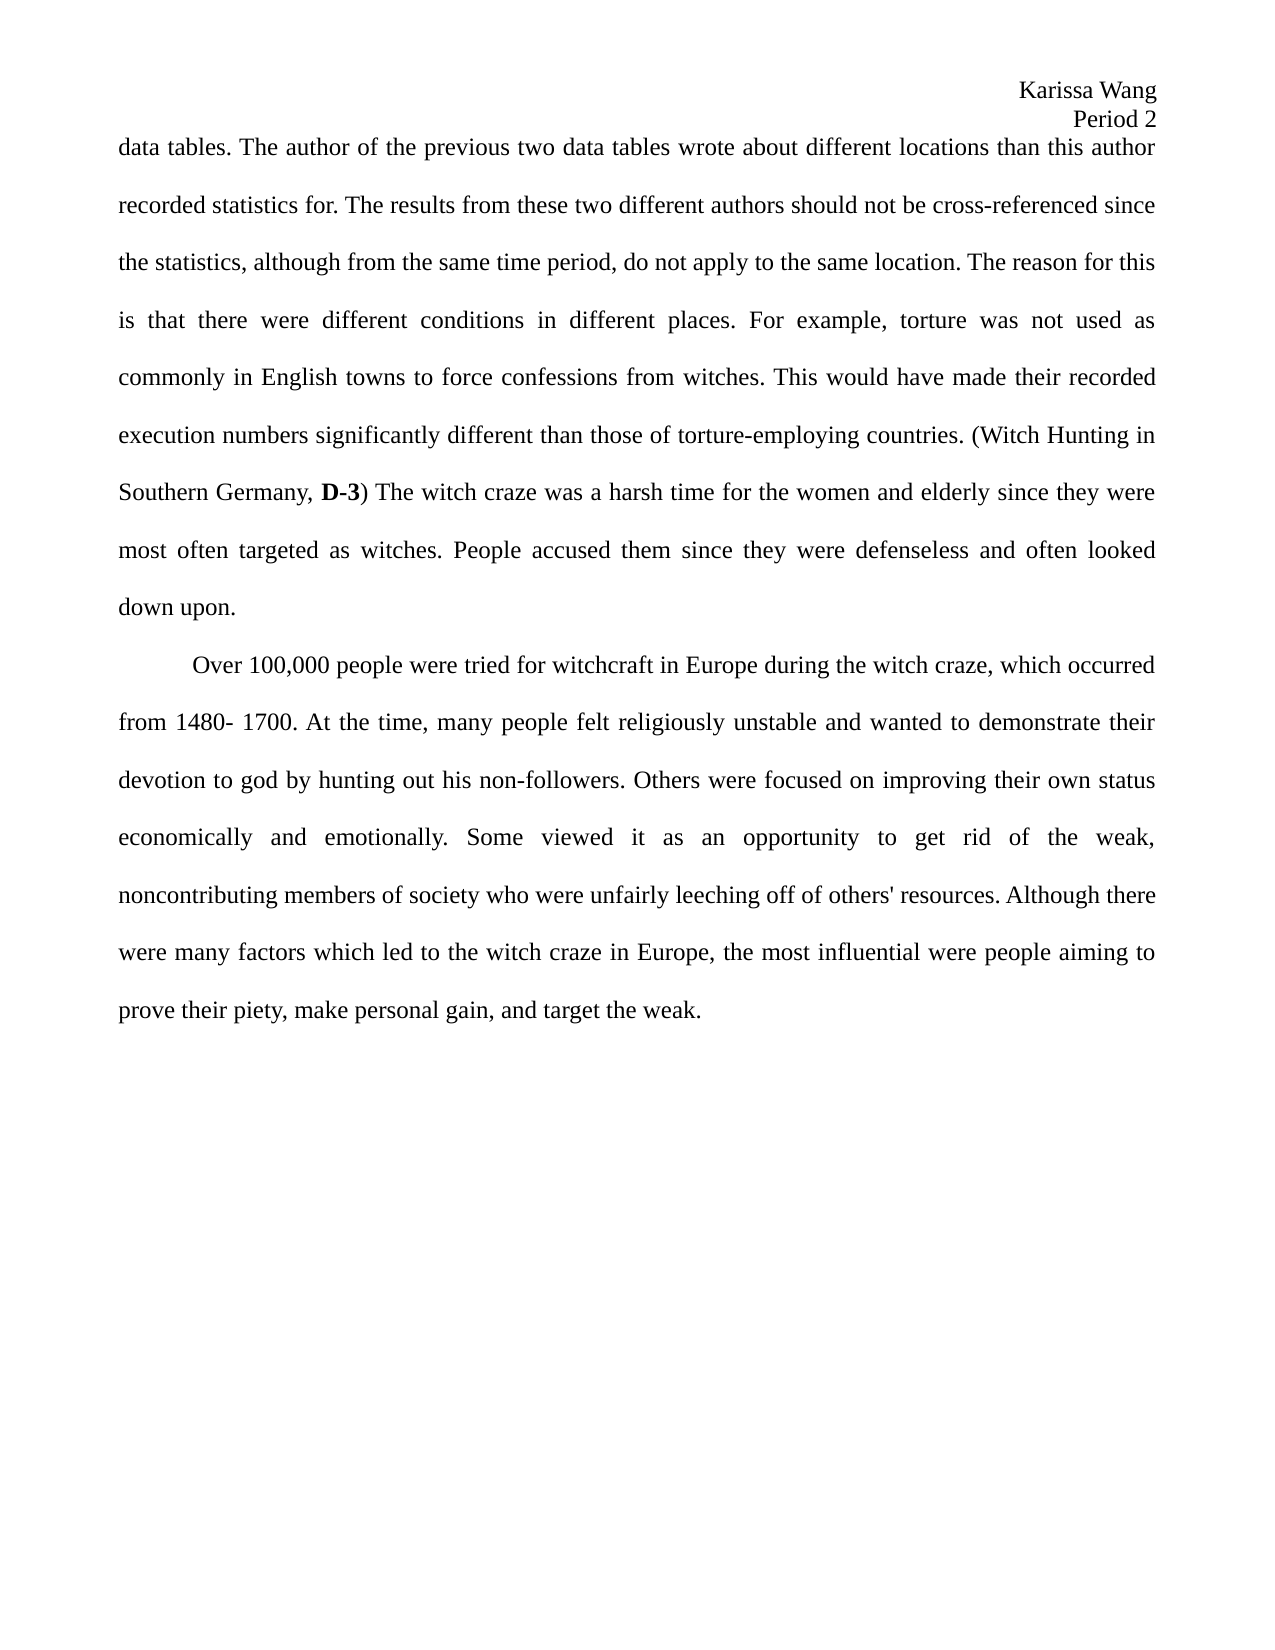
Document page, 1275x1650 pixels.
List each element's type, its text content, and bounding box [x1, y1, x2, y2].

text Over 100,000 people were tried for witchcraft in Europe during the witch craze, which occurred from 1480- 1700. At the time, many people felt religiously unstable and wanted to demonstrate their devotion to god by hunting out his non-followers. Others were focused on improving their own status economically and emotionally. Some viewed it as an opportunity to get rid of the weak, noncontributing members of society who were unfairly leeching off of others' resources. Although there were many factors which led to the witch craze in Europe, the most influential were people aiming to prove their piety, make personal gain, and target the weak. [118, 650, 1157, 1024]
text data tables. The author of the previous two data tables wrote about different locations than this author recorded statistics for. The results from these two different authors should not be cross-referenced since the statistics, although from the same time period, do not apply to the same location. The reason for this is that there were different conditions in different places. For example, torture was not used as commonly in English towns to force confessions from witches. This would have made their recorded execution numbers significantly different than those of torture-employing countries. (Witch Hunting in Southern Germany, D-3) The witch craze was a harsh time for the women and elderly since they were most often targeted as witches. People accused them since they were defenseless and often looked down upon. [118, 132, 1157, 621]
